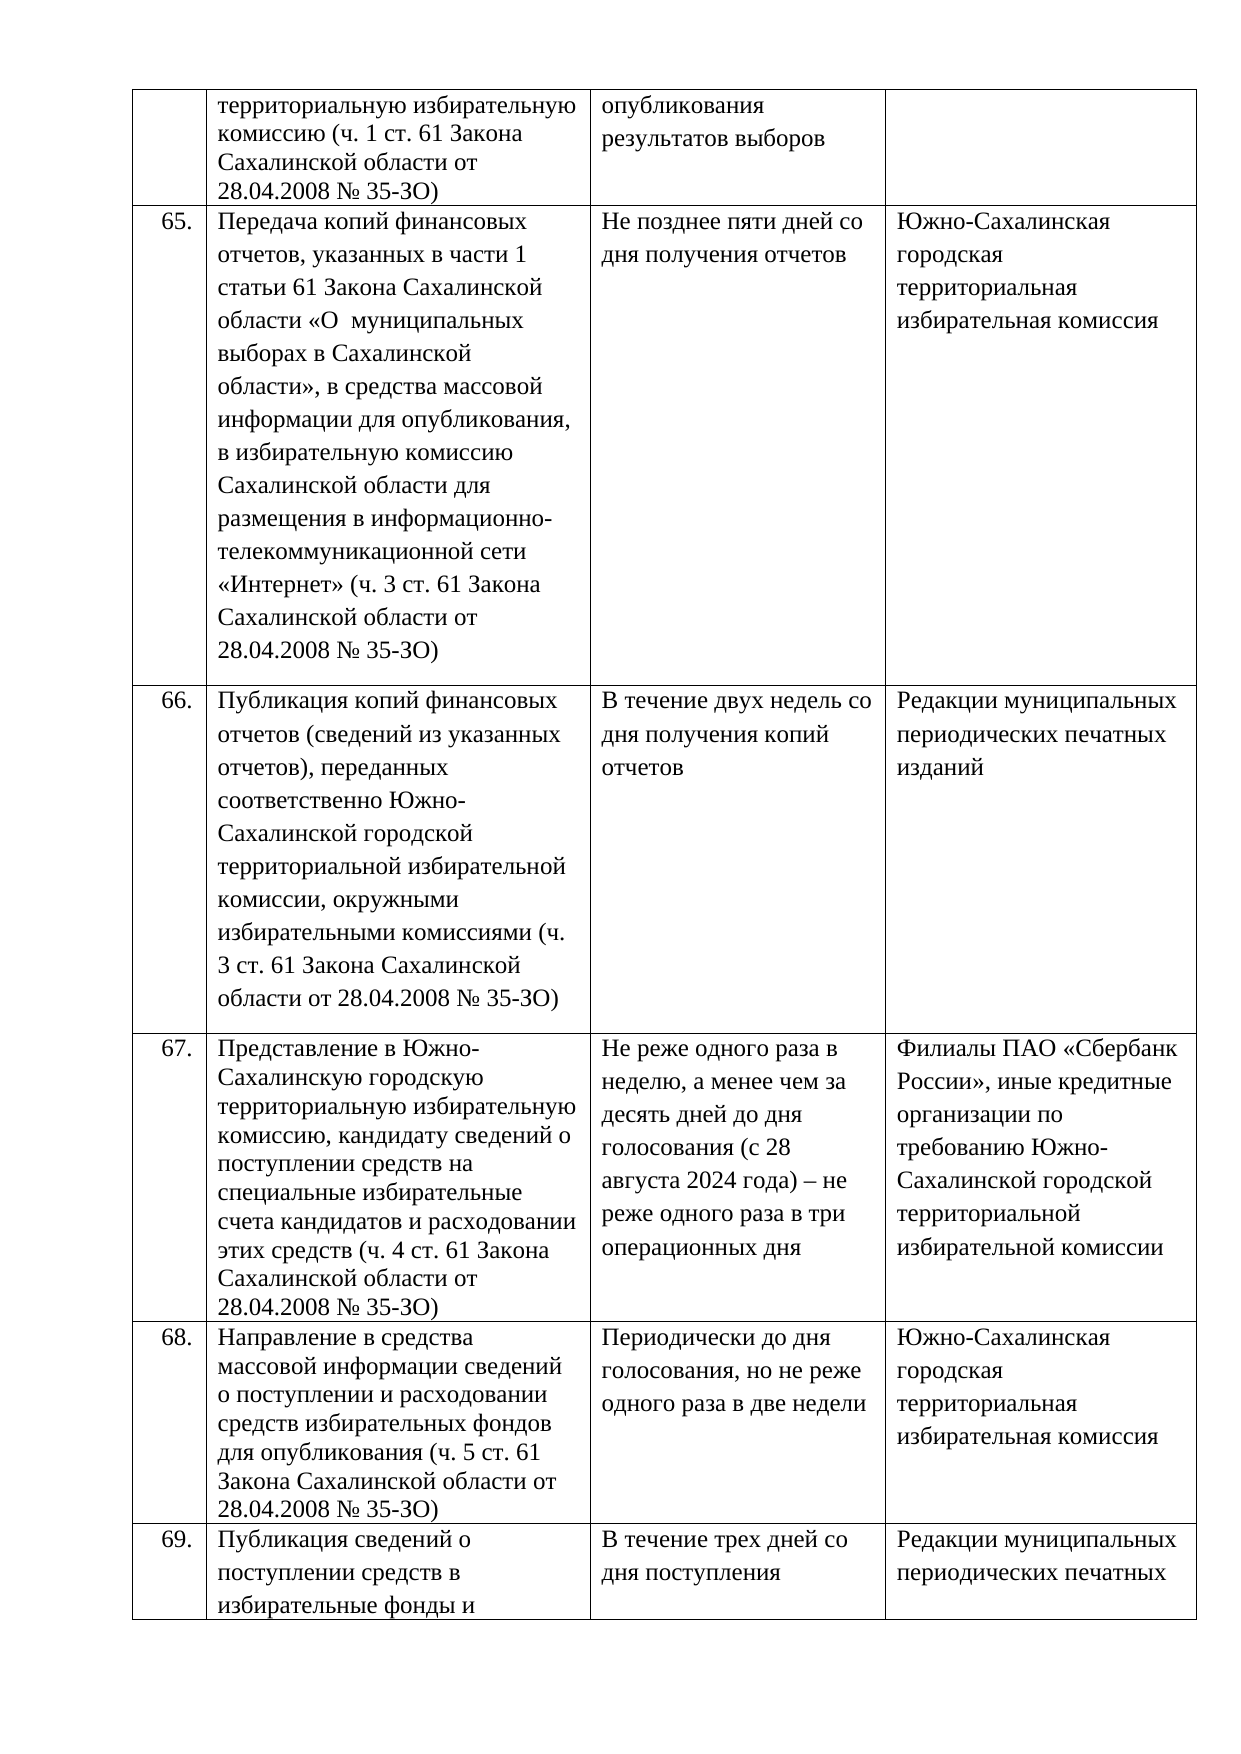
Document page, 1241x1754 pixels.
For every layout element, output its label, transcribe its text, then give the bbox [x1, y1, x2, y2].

table_cell Редакции муниципальных периодических печатных [886, 1524, 1196, 1619]
table_cell Публикация копий финансовых отчетов (сведений из указанных отчетов), переданных соответственно Южно-Сахалинской городской территориальной избирательной комиссии, окружными избирательными комиссиями (ч. 3 ст. 61 Закона Сахалинской области от 28.04.2008 № 35-ЗО) [207, 686, 590, 1032]
table_cell Передача копий финансовых отчетов, указанных в части 1 статьи 61 Закона Сахалинской области «О муниципальных выборах в Сахалинской области», в средства массовой информации для опубликования, в избирательную комиссию Сахалинской области для размещения в информационно-телекоммуникационной сети «Интернет» (ч. 3 ст. 61 Закона Сахалинской области от 28.04.2008 № 35-ЗО) [207, 206, 590, 684]
table_cell [133, 90, 206, 205]
table_cell [133, 686, 206, 1032]
table_cell Направление в средства массовой информации сведений о поступлении и расходовании средств избирательных фондов для опубликования (ч. 5 ст. 61 Закона Сахалинской области от 28.04.2008 № 35-ЗО) [207, 1322, 590, 1523]
table_cell [886, 90, 1196, 205]
table_cell территориальную избирательную комиссию (ч. 1 ст. 61 Закона Сахалинской области от 28.04.2008 № 35-ЗО) [207, 90, 590, 205]
table_cell [133, 1524, 206, 1619]
table_cell Публикация сведений о поступлении средств в избирательные фонды и [207, 1524, 590, 1619]
table_cell [133, 1322, 206, 1523]
table_cell Представление в Южно-Сахалинскую городскую территориальную избирательную комиссию, кандидату сведений о поступлении средств на специальные избирательные счета кандидатов и расходовании этих средств (ч. 4 ст. 61 Закона Сахалинской области от 28.04.2008 № 35-ЗО) [207, 1034, 590, 1321]
table_cell Южно-Сахалинская городская территориальная избирательная комиссия [886, 1322, 1196, 1523]
table_cell В течение двух недель со дня получения копий отчетов [591, 686, 885, 1032]
table_cell [133, 1034, 206, 1321]
table_cell Не позднее пяти дней со дня получения отчетов [591, 206, 885, 684]
table_cell Не реже одного раза в неделю, а менее чем за десять дней до дня голосования (с 28 августа 2024 года) – не реже одного раза в три операционных дня [591, 1034, 885, 1321]
table_cell [133, 206, 206, 684]
table_cell Южно-Сахалинская городская территориальная избирательная комиссия [886, 206, 1196, 684]
table_cell Периодически до дня голосования, но не реже одного раза в две недели [591, 1322, 885, 1523]
table_cell Редакции муниципальных периодических печатных изданий [886, 686, 1196, 1032]
table_cell опубликования результатов выборов [591, 90, 885, 205]
table_cell Филиалы ПАО «Сбербанк России», иные кредитные организации по требованию Южно-Сахалинской городской территориальной избирательной комиссии [886, 1034, 1196, 1321]
table_cell В течение трех дней со дня поступления [591, 1524, 885, 1619]
